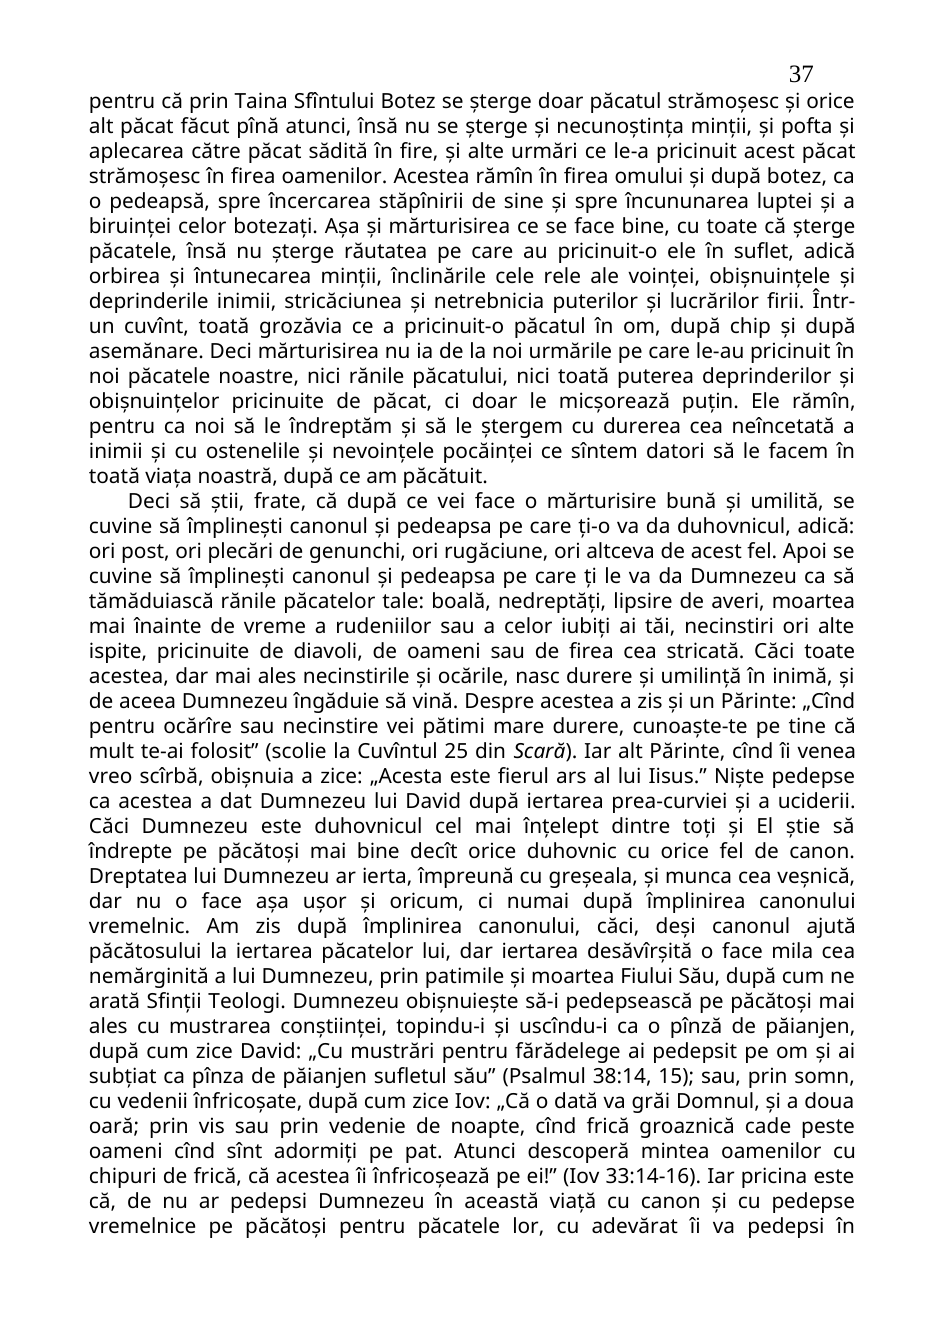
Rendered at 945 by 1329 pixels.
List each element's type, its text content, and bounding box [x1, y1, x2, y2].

text pentru că prin Taina Sfîntului Botez se şterge doar păcatul strămoşesc şi orice alt păcat făcut pînă atunci, însă nu se şterge şi necunoştinţa minţii, şi pofta şi aplecarea către păcat sădită în fire, şi alte urmări ce le-a pricinuit acest păcat strămoşesc în firea oamenilor. Acestea rămîn în firea omului şi după botez, ca o pedeapsă, spre încercarea stăpînirii de sine şi spre încununarea luptei şi a biruinţei celor botezaţi. Aşa şi mărturisirea ce se face bine, cu toate că şterge păcatele, însă nu şterge răutatea pe care au pricinuit-o ele în suflet, adică orbirea şi întunecarea minţii, înclinările cele rele ale voinţei, obişnuinţele şi deprinderile inimii, stricăciunea şi netrebnicia puterilor şi lucrărilor firii. Într-un cuvînt, toată grozăvia ce a pricinuit-o păcatul în om, după chip şi după asemănare. Deci mărturisirea nu ia de la noi urmările pe care le-au pricinuit în noi păcatele noastre, nici rănile păcatului, nici toată puterea deprinderilor şi obişnuinţelor pricinuite de păcat, ci doar le micşorează puţin. Ele rămîn, pentru ca noi să le îndreptăm şi să le ştergem cu durerea cea neîncetată a inimii şi cu ostenelile şi nevoinţele pocăinţei ce sîntem datori să le facem în toată viaţa noastră, după ce am păcătuit. [89, 89, 856, 489]
text Deci să ştii, frate, că după ce vei face o mărturisire bună şi umilită, se cuvine să împlineşti canonul şi pedeapsa pe care ţi-o va da duhovnicul, adică: ori post, ori plecări de genunchi, ori rugăciune, ori altceva de acest fel. Apoi se cuvine să împlineşti canonul şi pedeapsa pe care ţi le va da Dumnezeu ca să tămăduiască rănile păcatelor tale: boală, nedreptăţi, lipsire de averi, moartea mai înainte de vreme a rudeniilor sau a celor iubiţi ai tăi, necinstiri ori alte ispite, pricinuite de diavoli, de oameni sau de firea cea stricată. Căci toate acestea, dar mai ales necinstirile şi ocările, nasc durere şi umilinţă în inimă, şi de aceea Dumnezeu îngăduie să vină. Despre acestea a zis şi un Părinte: „Cînd pentru ocărîre sau necinstire vei pătimi mare durere, cunoaşte-te pe tine că mult te-ai folosit” (scolie la Cuvîntul 25 din Scară). Iar alt Părinte, cînd îi venea vreo scîrbă, obişnuia a zice: „Acesta este fierul ars al lui Iisus.” Nişte pedepse ca acestea a dat Dumnezeu lui David după iertarea prea-curviei şi a uciderii. Căci Dumnezeu este duhovnicul cel mai înţelept dintre toţi şi El ştie să îndrepte pe păcătoşi mai bine decît orice duhovnic cu orice fel de canon. Dreptatea lui Dumnezeu ar ierta, împreună cu greşeala, şi munca cea veşnică, dar nu o face aşa uşor şi oricum, ci numai după împlinirea canonului vremelnic. Am zis după împlinirea canonului, căci, deşi canonul ajută păcătosului la iertarea păcatelor lui, dar iertarea desăvîrşită o face mila cea nemărginită a lui Dumnezeu, prin patimile şi moartea Fiului Său, după cum ne arată Sfinţii Teologi. Dumnezeu obişnuieşte să-i pedepsească pe păcătoşi mai ales cu mustrarea conştiinţei, topindu-i şi uscîndu-i ca o pînză de păianjen, după cum zice David: „Cu mustrări pentru fărădelege ai pedepsit pe om şi ai subţiat ca pînza de păianjen sufletul său” (Psalmul 38:14, 15); sau, prin somn, cu vedenii înfricoşate, după cum zice Iov: „Că o dată va grăi Domnul, şi a doua oară; prin vis sau prin vedenie de noapte, cînd frică groaznică cade peste oameni cînd sînt adormiţi pe pat. Atunci descoperă mintea oamenilor cu chipuri de frică, că acestea îi înfricoşează pe ei!” (Iov 33:14-16). Iar pricina este că, de nu ar pedepsi Dumnezeu în această viaţă cu canon şi cu pedepse vremelnice pe păcătoşi pentru păcatele lor, cu adevărat îi va pedepsi în [89, 489, 856, 1239]
